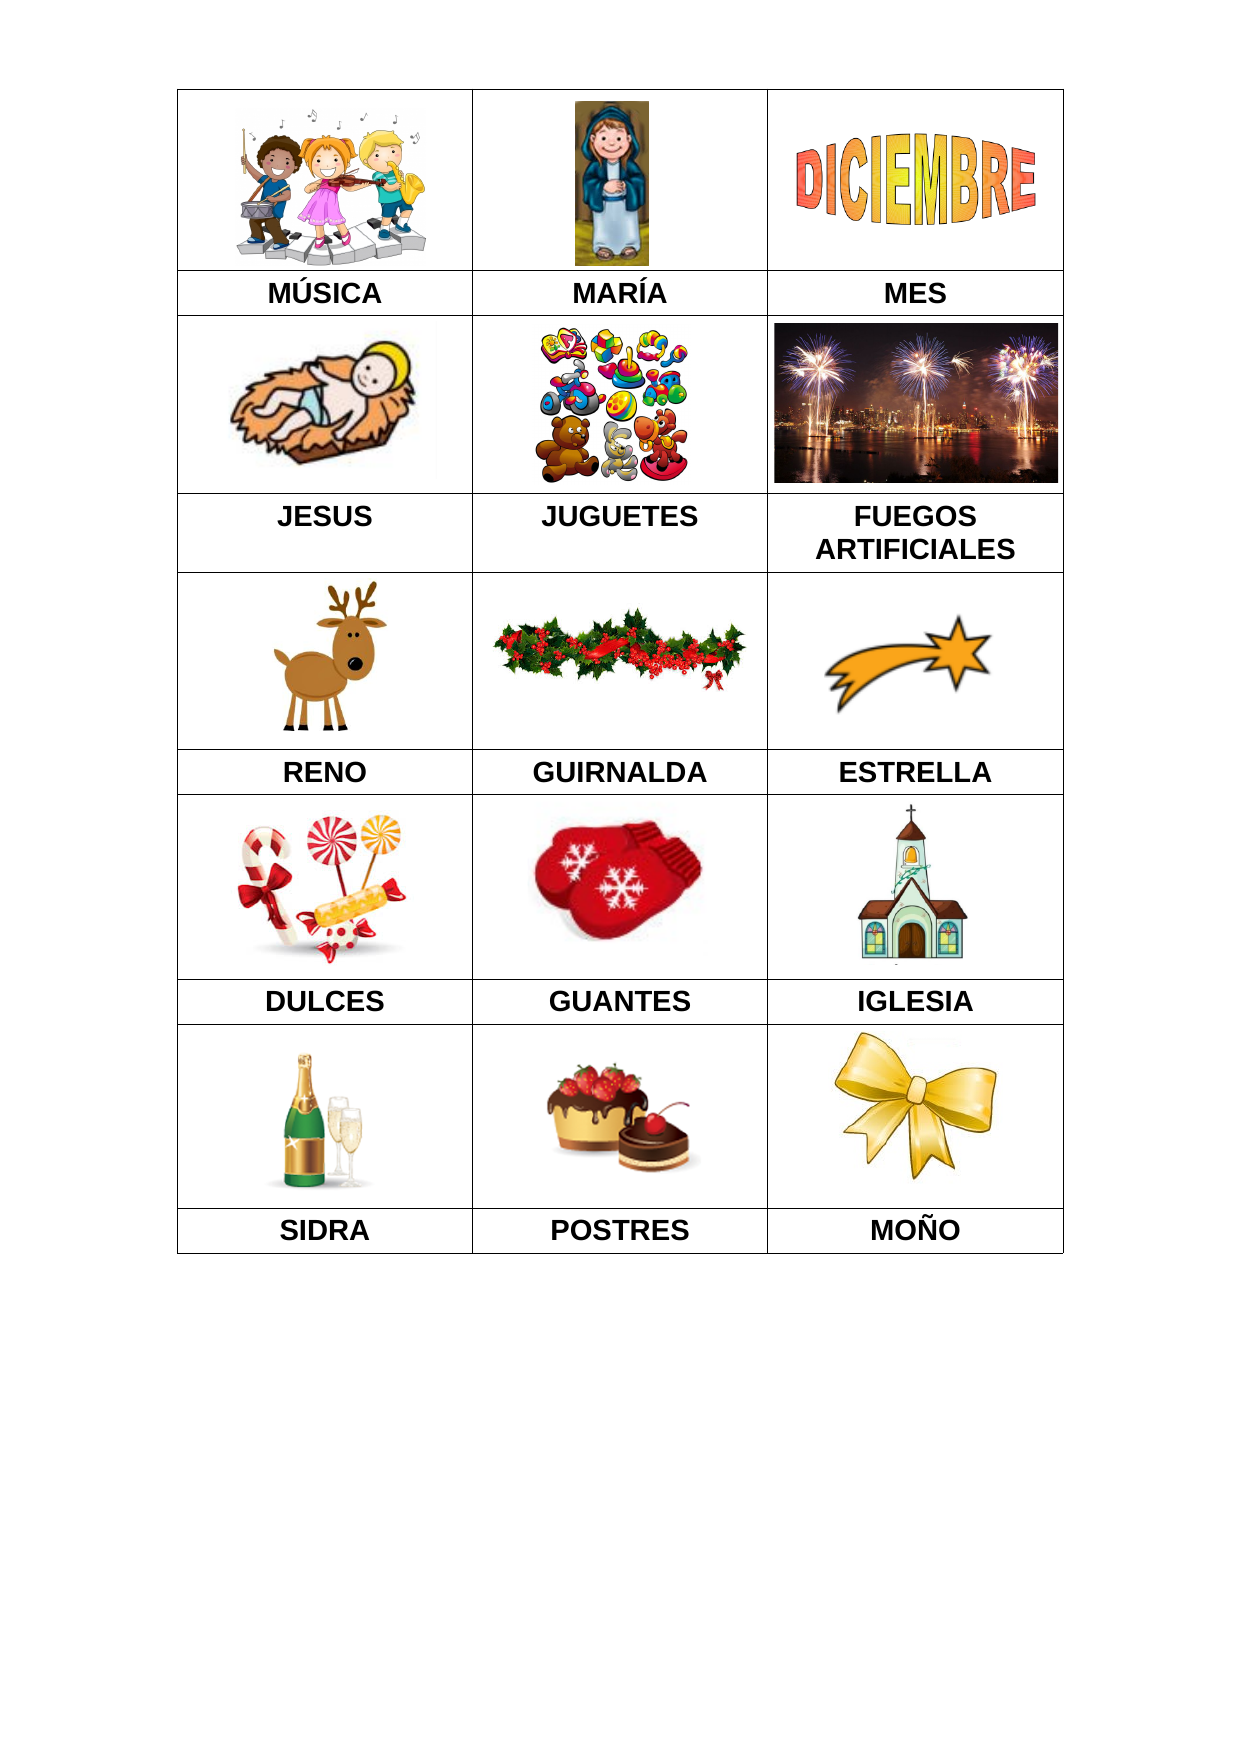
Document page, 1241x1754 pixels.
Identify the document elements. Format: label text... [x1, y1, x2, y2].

table_cell [473, 1025, 767, 1208]
table_cell [768, 795, 1063, 978]
table_cell JUGUETES [473, 494, 767, 572]
table_cell [178, 795, 472, 978]
picture [235, 108, 427, 266]
picture [774, 323, 1059, 483]
table_cell [473, 316, 767, 493]
table_cell [768, 90, 1063, 270]
table_cell MES [768, 271, 1063, 315]
table_cell [473, 795, 767, 978]
table_cell [178, 573, 472, 749]
picture [228, 800, 421, 966]
table_cell [473, 573, 767, 749]
table_cell [768, 573, 1063, 749]
picture [212, 321, 438, 479]
picture [538, 1029, 702, 1184]
picture [492, 603, 748, 692]
table_cell JESUS [178, 494, 472, 572]
table_cell POSTRES [473, 1209, 767, 1253]
picture [575, 101, 649, 266]
table_cell MARÍA [473, 271, 767, 315]
picture [260, 1043, 389, 1201]
table_cell [768, 1025, 1063, 1208]
table_cell DULCES [178, 980, 472, 1023]
picture [265, 578, 398, 748]
table_cell MÚSICA [178, 271, 472, 315]
picture [824, 602, 994, 736]
picture [828, 1029, 1003, 1184]
table_cell FUEGOS ARTIFICIALES [768, 494, 1063, 572]
table_cell ESTRELLA [768, 750, 1063, 794]
table_cell [178, 90, 472, 270]
picture [527, 800, 713, 957]
picture [853, 800, 977, 965]
table_cell IGLESIA [768, 980, 1063, 1023]
table_cell [178, 1025, 472, 1208]
table_cell SIDRA [178, 1209, 472, 1253]
table_cell [768, 316, 1063, 493]
picture [781, 120, 1042, 236]
table_cell [178, 316, 472, 493]
picture [531, 324, 692, 485]
table_cell MOÑO [768, 1209, 1063, 1253]
table_cell RENO [178, 750, 472, 794]
table_cell GUANTES [473, 980, 767, 1023]
table_cell GUIRNALDA [473, 750, 767, 794]
table_cell [473, 90, 767, 270]
